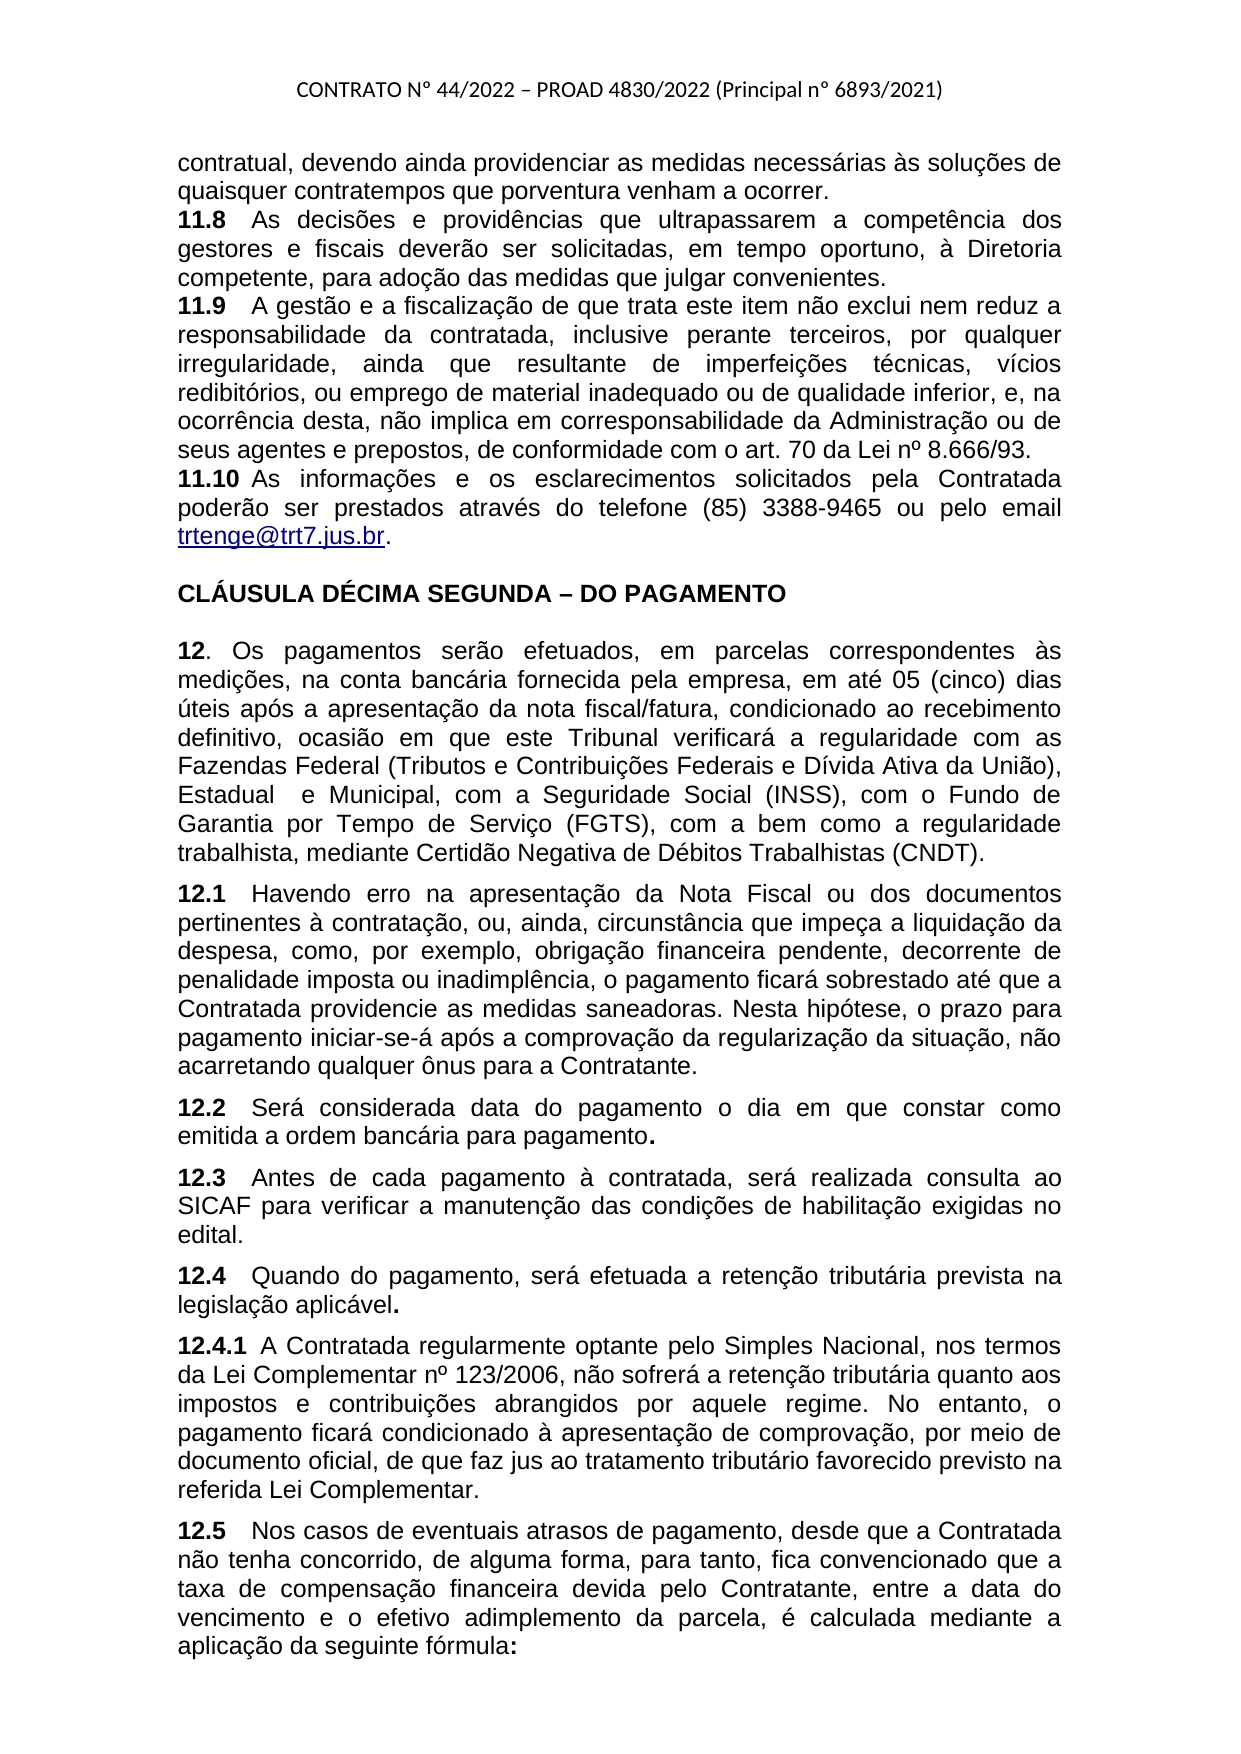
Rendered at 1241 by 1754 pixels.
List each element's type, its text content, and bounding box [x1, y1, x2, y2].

text 11.8 As decisões e providências que ultrapassarem a competência dos gestores e fiscais deverão ser solicitadas, em tempo oportuno, à Diretoria competente, para adoção das medidas que julgar convenientes. [177, 205, 1063, 291]
text 12.3 Antes de cada pagamento à contratada, será realizada consulta ao SICAF para verificar a manutenção das condições de habilitação exigidas no edital. [177, 1163, 1063, 1249]
text 12.1 Havendo erro na apresentação da Nota Fiscal ou dos documentos pertinentes à contratação, ou, ainda, circunstância que impeça a liquidação da despesa, como, por exemplo, obrigação financeira pendente, decorrente de penalidade imposta ou inadimplência, o pagamento ficará sobrestado até que a Contratada providencie as medidas saneadoras. Nesta hipótese, o prazo para pagamento iniciar-se-á após a comprovação da regularização da situação, não acarretando qualquer ônus para a Contratante. [177, 879, 1063, 1080]
text 12.2 Será considerada data do pagamento o dia em que constar como emitida a ordem bancária para pagamento. [177, 1093, 1063, 1150]
text 12.4.1 A Contratada regularmente optante pelo Simples Nacional, nos termos da Lei Complementar nº 123/2006, não sofrerá a retenção tributária quanto aos impostos e contribuições abrangidos por aquele regime. No entanto, o pagamento ficará condicionado à apresentação de comprovação, por meio de documento oficial, de que faz jus ao tratamento tributário favorecido previsto na referida Lei Complementar. [177, 1331, 1063, 1504]
text contratual, devendo ainda providenciar as medidas necessárias às soluções de quaisquer contratempos que porventura venham a ocorrer. [177, 148, 1063, 205]
text 12.4 Quando do pagamento, será efetuada a retenção tributária prevista na legislação aplicável. [177, 1261, 1063, 1319]
text 11.9 A gestão e a fiscalização de que trata este item não exclui nem reduz a responsabilidade da contratada, inclusive perante terceiros, por qualquer irregularidade, ainda que resultante de imperfeições técnicas, vícios redibitórios, ou emprego de material inadequado ou de qualidade inferior, e, na ocorrência desta, não implica em corresponsabilidade da Administração ou de seus agentes e prepostos, de conformidade com o art. 70 da Lei nº 8.666/93. [177, 291, 1063, 464]
text 12.5 Nos casos de eventuais atrasos de pagamento, desde que a Contratada não tenha concorrido, de alguma forma, para tanto, fica convencionado que a taxa de compensação financeira devida pelo Contratante, entre a data do vencimento e o efetivo adimplemento da parcela, é calculada mediante a aplicação da seguinte fórmula: [177, 1516, 1063, 1660]
text 11.10 As informações e os esclarecimentos solicitados pela Contratada poderão ser prestados através do telefone (85) 3388-9465 ou pelo email trtenge@trt7.jus.br. [177, 464, 1063, 550]
text CLÁUSULA DÉCIMA SEGUNDA – DO PAGAMENTO [177, 579, 1063, 608]
text 12. Os pagamentos serão efetuados, em parcelas correspondentes às medições, na conta bancária fornecida pela empresa, em até 05 (cinco) dias úteis após a apresentação da nota fiscal/fatura, condicionado ao recebimento definitivo, ocasião em que este Tribunal verificará a regularidade com as Fazendas Federal (Tributos e Contribuições Federais e Dívida Ativa da União), Estadual e Municipal, com a Seguridade Social (INSS), com o Fundo de Garantia por Tempo de Serviço (FGTS), com a bem como a regularidade trabalhista, mediante Certidão Negativa de Débitos Trabalhistas (CNDT). [177, 636, 1063, 866]
